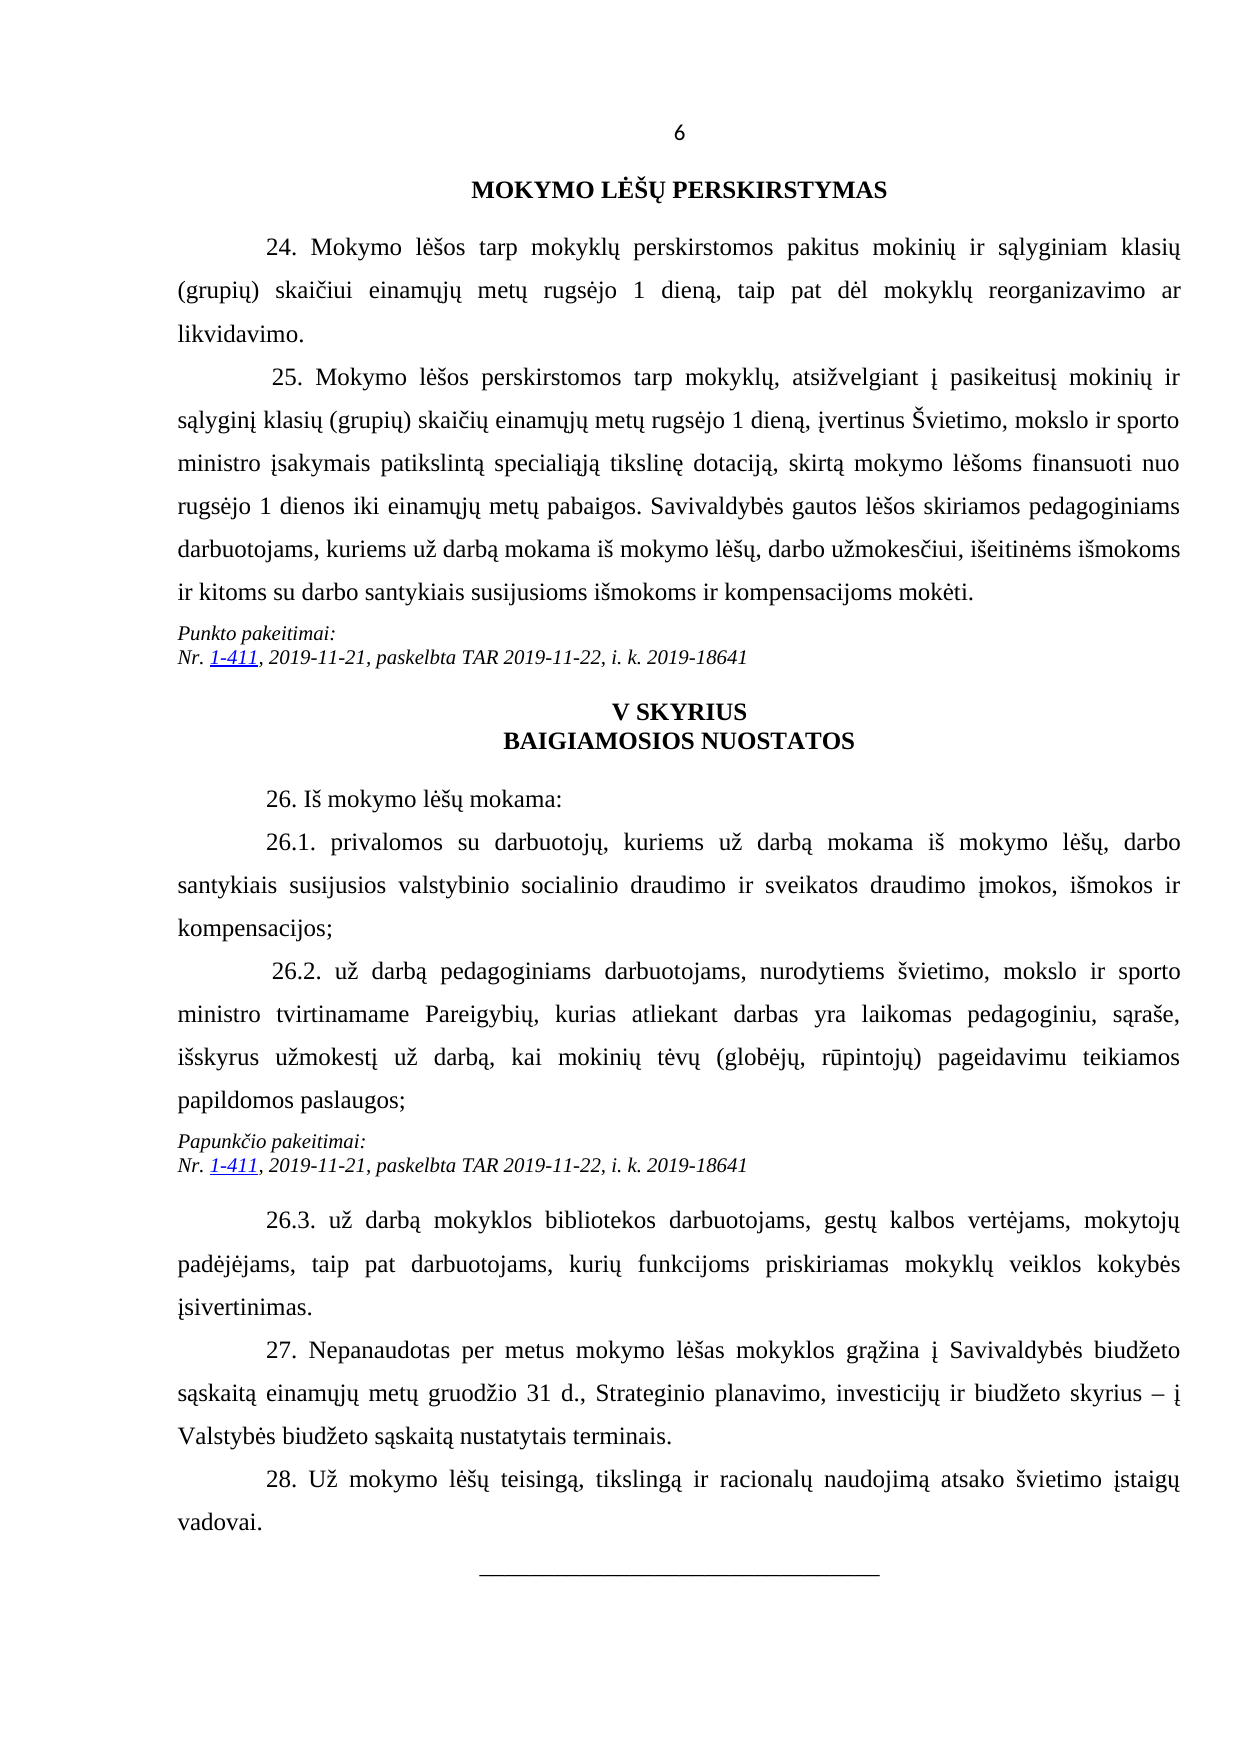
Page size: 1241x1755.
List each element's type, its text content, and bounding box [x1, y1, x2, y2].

text 27. Nepanaudotas per metus mokymo lėšas mokyklos grąžina į Savivaldybės biudžeto sąskaitą einamųjų metų gruodžio 31 d., Strateginio planavimo, investicijų ir biudžeto skyrius – į Valstybės biudžeto sąskaitą nustatytais terminais. [177, 1335, 1181, 1450]
text Punkto pakeitimai: [177, 621, 1181, 644]
text 28. Už mokymo lėšų teisingą, tikslingą ir racionalų naudojimą atsako švietimo įstaigų vadovai. [177, 1464, 1181, 1536]
text MOKYMO LĖŠŲ PERSKIRSTYMAS [177, 175, 1181, 204]
text ________________________________ [177, 1551, 1181, 1579]
text 26. Iš mokymo lėšų mokama: [177, 784, 1181, 812]
text BAIGIAMOSIOS NUOSTATOS [177, 726, 1181, 755]
text Nr. 1-411, 2019-11-21, paskelbta TAR 2019-11-22, i. k. 2019-18641 [177, 1153, 1181, 1177]
text 26.2. už darbą pedagoginiams darbuotojams, nurodytiems švietimo, mokslo ir sporto ministro tvirtinamame Pareigybių, kurias atliekant darbas yra laikomas pedagoginiu, sąraše, išskyrus užmokestį už darbą, kai mokinių tėvų (globėjų, rūpintojų) pageidavimu teikiamos papildomos paslaugos; [177, 956, 1181, 1114]
text Nr. 1-411, 2019-11-21, paskelbta TAR 2019-11-22, i. k. 2019-18641 [177, 644, 1181, 669]
text 26.1. privalomos su darbuotojų, kuriems už darbą mokama iš mokymo lėšų, darbo santykiais susijusios valstybinio socialinio draudimo ir sveikatos draudimo įmokos, išmokos ir kompensacijos; [177, 827, 1181, 942]
text 25. Mokymo lėšos perskirstomos tarp mokyklų, atsižvelgiant į pasikeitusį mokinių ir sąlyginį klasių (grupių) skaičių einamųjų metų rugsėjo 1 dieną, įvertinus Švietimo, mokslo ir sporto ministro įsakymais patikslintą specialiąją tikslinę dotaciją, skirtą mokymo lėšoms finansuoti nuo rugsėjo 1 dienos iki einamųjų metų pabaigos. Savivaldybės gautos lėšos skiriamos pedagoginiams darbuotojams, kuriems už darbą mokama iš mokymo lėšų, darbo užmokesčiui, išeitinėms išmokoms ir kitoms su darbo santykiais susijusioms išmokoms ir kompensacijoms mokėti. [177, 362, 1181, 606]
text V SKYRIUS [177, 697, 1181, 726]
text Papunkčio pakeitimai: [177, 1129, 1181, 1153]
text 26.3. už darbą mokyklos bibliotekos darbuotojams, gestų kalbos vertėjams, mokytojų padėjėjams, taip pat darbuotojams, kurių funkcijoms priskiriamas mokyklų veiklos kokybės įsivertinimas. [177, 1206, 1181, 1321]
text 24. Mokymo lėšos tarp mokyklų perskirstomos pakitus mokinių ir sąlyginiam klasių (grupių) skaičiui einamųjų metų rugsėjo 1 dieną, taip pat dėl mokyklų reorganizavimo ar likvidavimo. [177, 232, 1181, 347]
